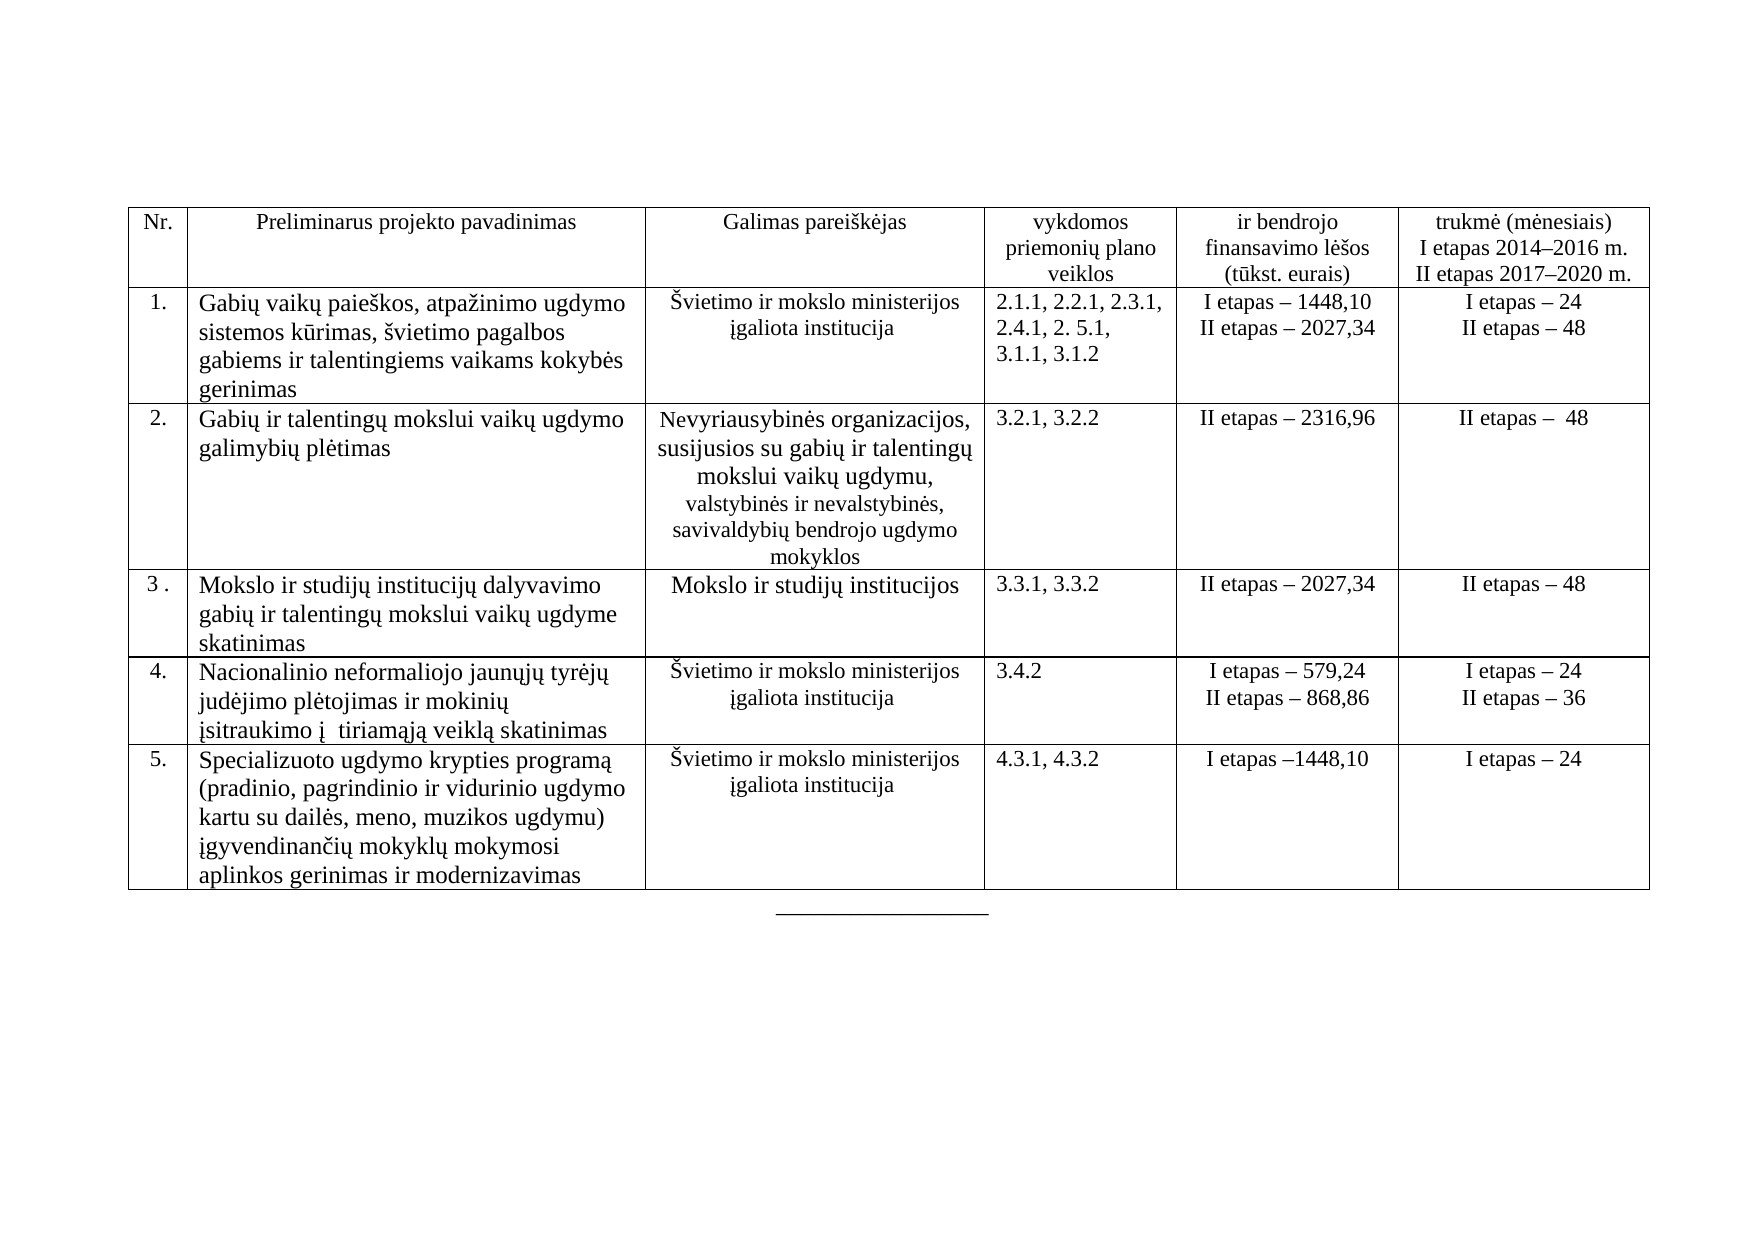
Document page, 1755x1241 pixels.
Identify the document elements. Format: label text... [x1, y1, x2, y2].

table_cell 3.2.1, 3.2.2 [985, 404, 1176, 569]
table_cell Gabių ir talentingų mokslui vaikų ugdymo galimybių plėtimas [188, 404, 645, 569]
table_cell II etapas – 48 [1399, 404, 1649, 569]
table_cell Specializuoto ugdymo krypties programą (pradinio, pagrindinio ir vidurinio ugdymo kartu su dailės, meno, muzikos ugdymu) įgyvendinančių mokyklų mokymosi aplinkos gerinimas ir modernizavimas [188, 745, 645, 888]
table_header Preliminarus projekto pavadinimas [188, 208, 645, 287]
text _________________ [129, 890, 1635, 918]
table_cell 1. [129, 288, 187, 403]
table_cell I etapas – 24 [1399, 745, 1649, 888]
table_cell 4.3.1, 4.3.2 [985, 745, 1176, 888]
table_cell 4. [129, 658, 187, 744]
table_cell II etapas – 48 [1399, 570, 1649, 656]
table_cell 5. [129, 745, 187, 888]
table_header Galimas pareiškėjas [646, 208, 984, 287]
table_cell I etapas – 1448,10 iI etapas – 2027,34 [1177, 288, 1398, 403]
table_cell I etapas –1448,10 [1177, 745, 1398, 888]
table_cell Gabių vaikų paieškos, atpažinimo ugdymo sistemos kūrimas, švietimo pagalbos gabiems ir talentingiems vaikams kokybės gerinimas [188, 288, 645, 403]
table_header Nr. [129, 208, 187, 287]
table_cell Nevyriausybinės organizacijos, susijusios su gabių ir talentingų mokslui vaikų ugdymu, valstybinės ir nevalstybinės, savivaldybių bendrojo ugdymo mokyklos [646, 404, 984, 569]
table_cell 3 . [129, 570, 187, 656]
table_cell 2. [129, 404, 187, 569]
table_cell Mokslo ir studijų institucijų dalyvavimo gabių ir talentingų mokslui vaikų ugdyme skatinimas [188, 570, 645, 656]
table_header vykdomos priemonių plano veiklos [985, 208, 1176, 287]
table_cell II etapas – 2027,34 [1177, 570, 1398, 656]
table_cell 3.4.2 [985, 658, 1176, 744]
table_cell I etapas – 24 iI etapas – 48 [1399, 288, 1649, 403]
table_cell Švietimo ir mokslo ministerijos įgaliota institucija [646, 745, 984, 888]
table_cell II etapas – 2316,96 [1177, 404, 1398, 569]
table_header trukmė (mėnesiais) I etapas 2014–2016 m. II etapas 2017–2020 m. [1399, 208, 1649, 287]
table_cell 3.3.1, 3.3.2 [985, 570, 1176, 656]
table_header ir bendrojo finansavimo lėšos (tūkst. eurais) [1177, 208, 1398, 287]
table_cell Mokslo ir studijų institucijos [646, 570, 984, 656]
table_cell Švietimo ir mokslo ministerijos įgaliota institucija [646, 658, 984, 744]
table_cell I etapas – 579,24 iI etapas – 868,86 [1177, 658, 1398, 744]
table_cell Švietimo ir mokslo ministerijos įgaliota institucija [646, 288, 984, 403]
table_cell Nacionalinio neformaliojo jaunųjų tyrėjų judėjimo plėtojimas ir mokinių įsitraukimo į tiriamąją veiklą skatinimas [188, 658, 645, 744]
table_cell 2.1.1, 2.2.1, 2.3.1, 2.4.1, 2. 5.1, 3.1.1, 3.1.2 [985, 288, 1176, 403]
table_cell I etapas – 24 iI etapas – 36 [1399, 658, 1649, 744]
